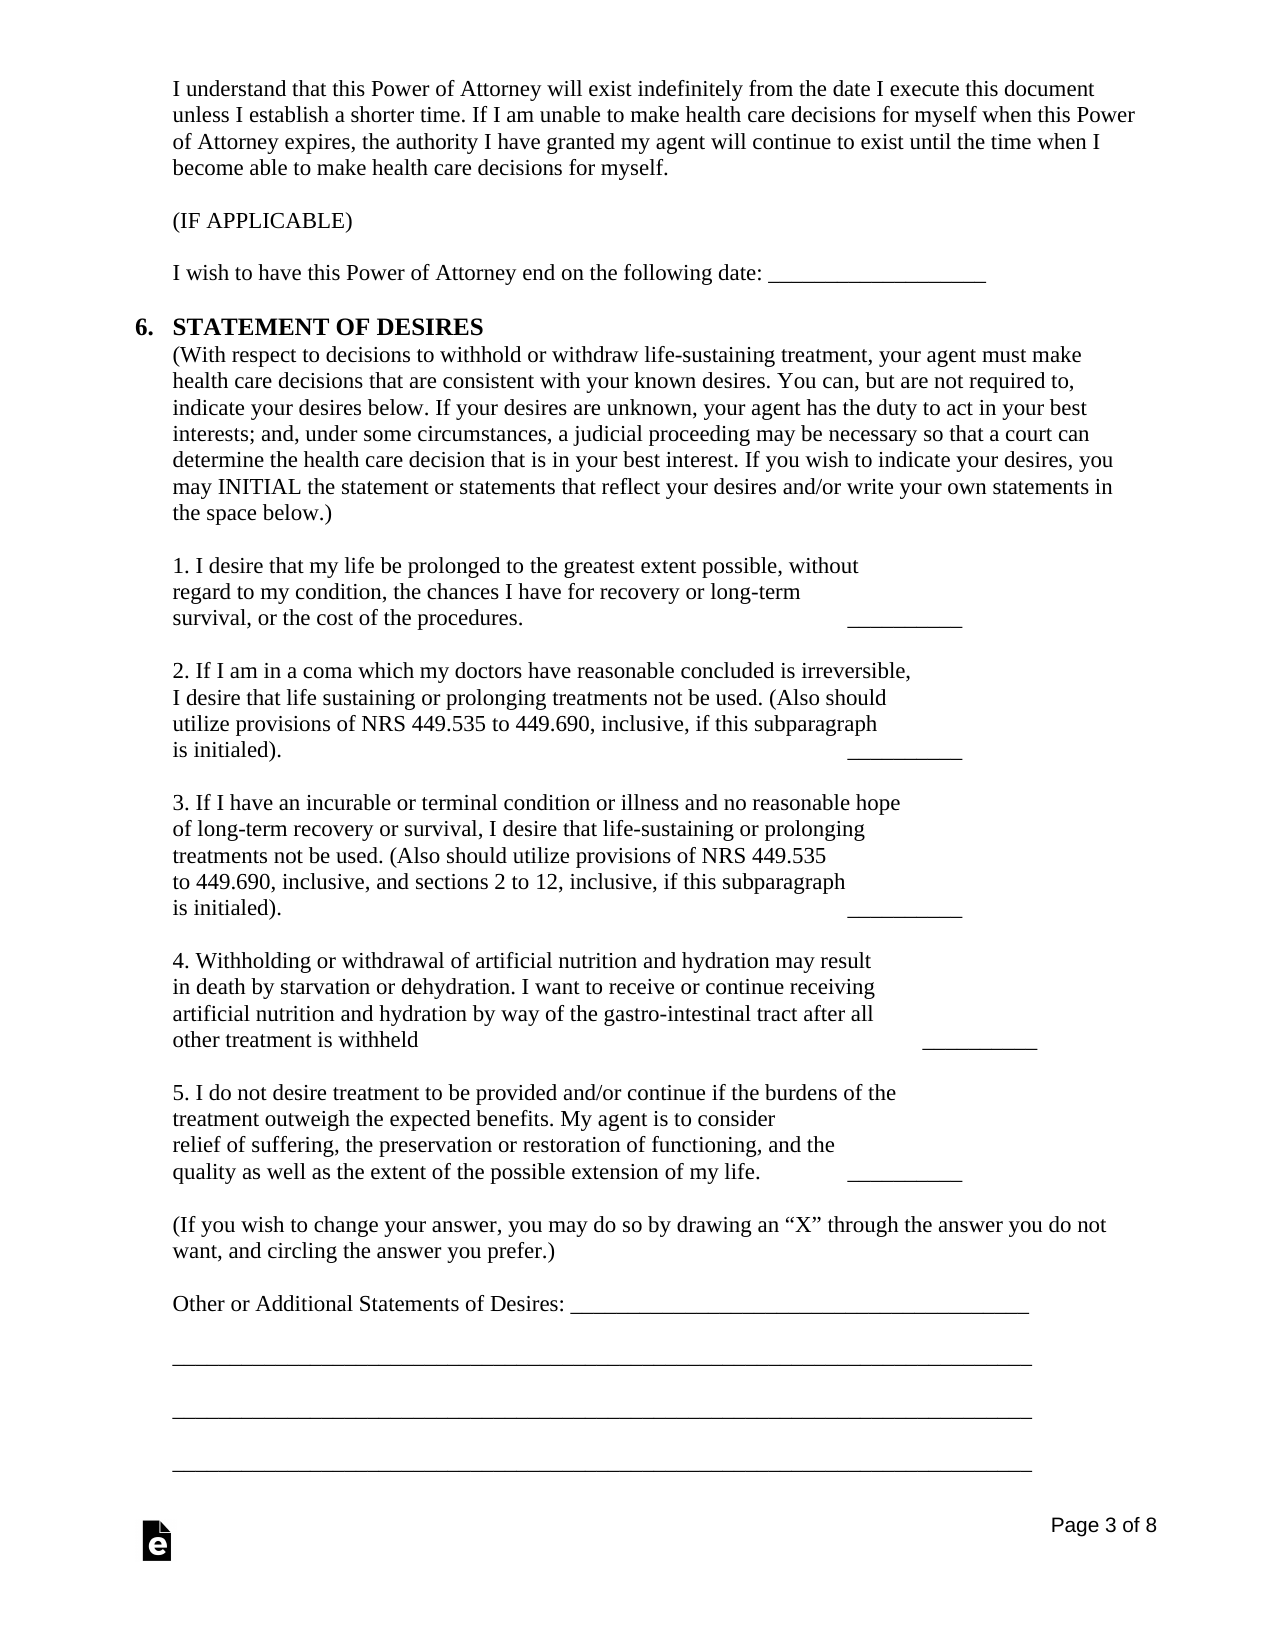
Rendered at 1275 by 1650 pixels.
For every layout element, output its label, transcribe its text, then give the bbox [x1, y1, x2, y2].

text survival, or the cost of the procedures. __________ [172, 604, 1140, 631]
text ___________________________________________________________________________ [172, 1448, 1140, 1474]
text (If you wish to change your answer, you may do so by drawing an “X” through the answer you do not want, and circling the answer you prefer.) [172, 1211, 1140, 1263]
text (IF APPLICABLE) [172, 207, 1140, 233]
text 2. If I am in a coma which my doctors have reasonable concluded is irreversible, [172, 657, 1140, 683]
text 5. I do not desire treatment to be provided and/or continue if the burdens of the [172, 1079, 1140, 1105]
text 3. If I have an incurable or terminal condition or illness and no reasonable hope [172, 789, 1140, 815]
text artificial nutrition and hydration by way of the gastro-intestinal tract after all [172, 1000, 1140, 1026]
text treatment outweigh the expected benefits. My agent is to consider [172, 1105, 1140, 1132]
text (With respect to decisions to withhold or withdraw life-sustaining treatment, your agent must make health care decisions that are consistent with your known desires. You can, but are not required to, indicate your desires below. If your desires are unknown, your agent has the duty to act in your best interests; and, under some circumstances, a judicial proceeding may be necessary so that a court can determine the health care decision that is in your best interest. If you wish to indicate your desires, you may INITIAL the statement or statements that reflect your desires and/or write your own statements in the space below.) [172, 341, 1140, 525]
text ___________________________________________________________________________ [172, 1395, 1140, 1421]
text quality as well as the extent of the possible extension of my life. __________ [172, 1158, 1140, 1184]
text of long-term recovery or survival, I desire that life-sustaining or prolonging [172, 815, 1140, 842]
text to 449.690, inclusive, and sections 2 to 12, inclusive, if this subparagraph [172, 868, 1140, 894]
text in death by starvation or dehydration. I want to receive or continue receiving [172, 973, 1140, 1000]
text treatments not be used. (Also should utilize provisions of NRS 449.535 [172, 842, 1140, 868]
text I understand that this Power of Attorney will exist indefinitely from the date I execute this document unless I establish a shorter time. If I am unable to make health care decisions for myself when this Power of Attorney expires, the authority I have granted my agent will continue to exist until the time when I become able to make health care decisions for myself. [172, 75, 1140, 180]
text 1. I desire that my life be prolonged to the greatest extent possible, without [172, 552, 1140, 578]
text regard to my condition, the chances I have for recovery or long-term [172, 578, 1140, 604]
text 4. Withholding or withdrawal of artificial nutrition and hydration may result [172, 947, 1140, 973]
text is initialed). __________ [172, 736, 1140, 763]
text I wish to have this Power of Attorney end on the following date: ___________________ [172, 259, 1140, 286]
text Other or Additional Statements of Desires: ________________________________________ [172, 1290, 1140, 1316]
text ___________________________________________________________________________ [172, 1342, 1140, 1369]
text relief of suffering, the preservation or restoration of functioning, and the [172, 1132, 1140, 1158]
list STATEMENT OF DESIRES [135, 312, 1140, 341]
text I desire that life sustaining or prolonging treatments not be used. (Also should [172, 683, 1140, 710]
text is initialed). __________ [172, 894, 1140, 921]
text other treatment is withheld __________ [172, 1026, 1140, 1052]
text utilize provisions of NRS 449.535 to 449.690, inclusive, if this subparagraph [172, 710, 1140, 736]
